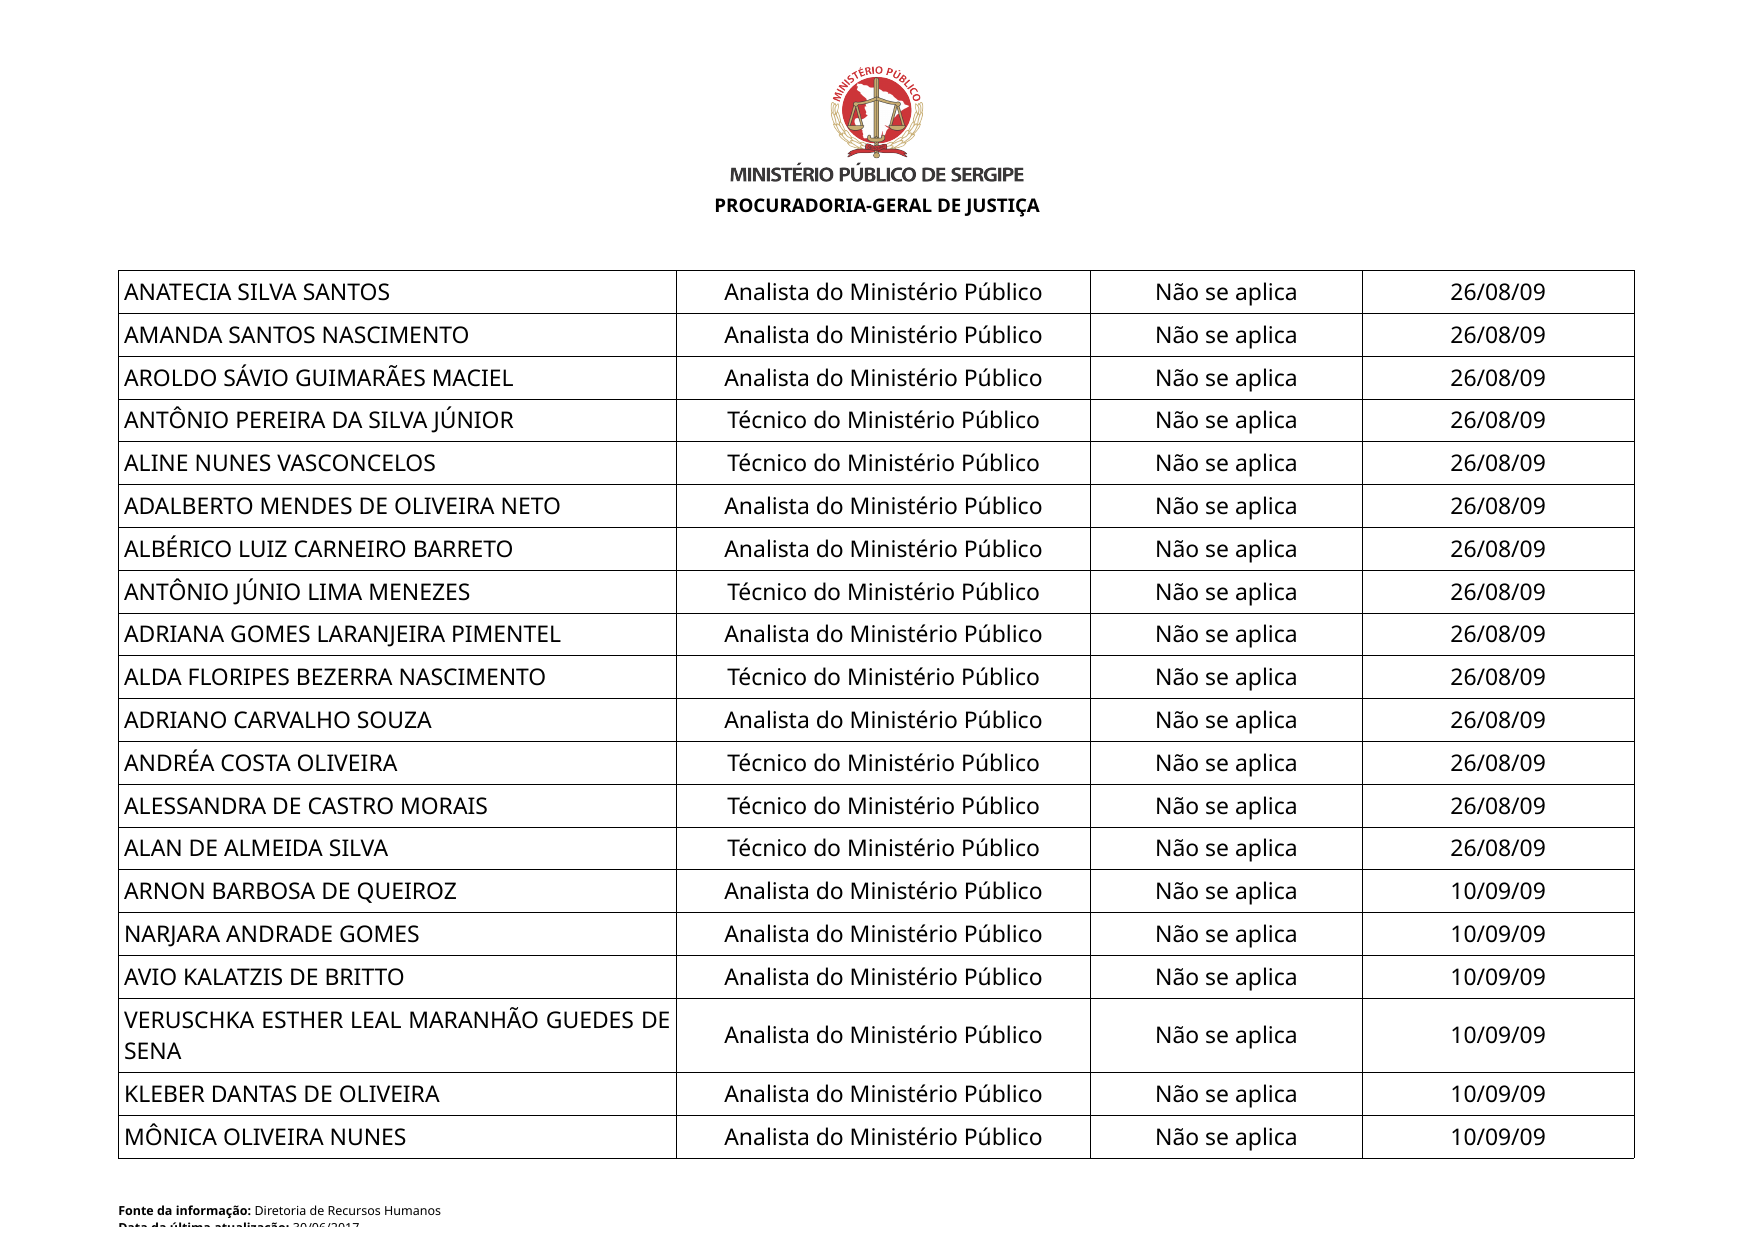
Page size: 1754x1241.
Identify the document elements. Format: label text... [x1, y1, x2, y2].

picture [730, 66, 1024, 185]
table_cell ADRIANA GOMES LARANJEIRA PIMENTEL [119, 614, 676, 655]
table_cell AVIO KALATZIS DE BRITTO [119, 956, 676, 998]
table_cell 26/08/09 [1363, 271, 1634, 313]
table_cell Analista do Ministério Público [677, 1073, 1090, 1115]
table_cell Não se aplica [1091, 314, 1362, 356]
table_cell 10/09/09 [1363, 999, 1634, 1072]
table_cell Não se aplica [1091, 785, 1362, 827]
table_cell MÔNICA OLIVEIRA NUNES [119, 1116, 676, 1157]
table_cell Não se aplica [1091, 357, 1362, 398]
table_cell Analista do Ministério Público [677, 956, 1090, 998]
table_cell Não se aplica [1091, 271, 1362, 313]
table_cell AMANDA SANTOS NASCIMENTO [119, 314, 676, 356]
table_cell ALBÉRICO LUIZ CARNEIRO BARRETO [119, 528, 676, 570]
table_cell 26/08/09 [1363, 742, 1634, 784]
table_cell ALDA FLORIPES BEZERRA NASCIMENTO [119, 656, 676, 698]
table_cell VERUSCHKA ESTHER LEAL MARANHÃO GUEDES DE SENA [119, 999, 676, 1072]
table_cell 26/08/09 [1363, 400, 1634, 441]
table_cell Não se aplica [1091, 656, 1362, 698]
table_cell Analista do Ministério Público [677, 1116, 1090, 1157]
table_cell Técnico do Ministério Público [677, 785, 1090, 827]
table_cell ADALBERTO MENDES DE OLIVEIRA NETO [119, 485, 676, 527]
table_cell 26/08/09 [1363, 528, 1634, 570]
table_cell Não se aplica [1091, 1116, 1362, 1157]
table_cell Não se aplica [1091, 528, 1362, 570]
table_cell AROLDO SÁVIO GUIMARÃES MACIEL [119, 357, 676, 398]
table_cell NARJARA ANDRADE GOMES [119, 913, 676, 955]
table_cell ALAN DE ALMEIDA SILVA [119, 828, 676, 869]
table_cell 26/08/09 [1363, 828, 1634, 869]
table_cell Não se aplica [1091, 614, 1362, 655]
table_cell Não se aplica [1091, 999, 1362, 1072]
table_cell ANTÔNIO JÚNIO LIMA MENEZES [119, 571, 676, 612]
table_cell Analista do Ministério Público [677, 485, 1090, 527]
table_cell ANATECIA SILVA SANTOS [119, 271, 676, 313]
table_cell Não se aplica [1091, 956, 1362, 998]
table_cell ANDRÉA COSTA OLIVEIRA [119, 742, 676, 784]
table_cell Analista do Ministério Público [677, 357, 1090, 398]
table_cell Analista do Ministério Público [677, 999, 1090, 1072]
table_cell 26/08/09 [1363, 656, 1634, 698]
table_cell ANTÔNIO PEREIRA DA SILVA JÚNIOR [119, 400, 676, 441]
table_cell 10/09/09 [1363, 956, 1634, 998]
table_cell Técnico do Ministério Público [677, 442, 1090, 484]
table_cell ALESSANDRA DE CASTRO MORAIS [119, 785, 676, 827]
table_cell 26/08/09 [1363, 571, 1634, 612]
table_cell Técnico do Ministério Público [677, 828, 1090, 869]
table_cell Técnico do Ministério Público [677, 656, 1090, 698]
table_cell 26/08/09 [1363, 442, 1634, 484]
table_cell Não se aplica [1091, 442, 1362, 484]
table_cell Analista do Ministério Público [677, 314, 1090, 356]
table_cell 26/08/09 [1363, 314, 1634, 356]
table_cell 10/09/09 [1363, 1116, 1634, 1157]
table_cell Não se aplica [1091, 828, 1362, 869]
table_cell Analista do Ministério Público [677, 913, 1090, 955]
table_cell 10/09/09 [1363, 913, 1634, 955]
table_cell 26/08/09 [1363, 485, 1634, 527]
table_cell Analista do Ministério Público [677, 271, 1090, 313]
table_cell Não se aplica [1091, 742, 1362, 784]
table_cell Técnico do Ministério Público [677, 571, 1090, 612]
table_cell Técnico do Ministério Público [677, 400, 1090, 441]
table_cell 10/09/09 [1363, 870, 1634, 912]
table_cell Não se aplica [1091, 913, 1362, 955]
table_cell 26/08/09 [1363, 614, 1634, 655]
table_cell Técnico do Ministério Público [677, 742, 1090, 784]
table_cell Não se aplica [1091, 699, 1362, 741]
table_cell ADRIANO CARVALHO SOUZA [119, 699, 676, 741]
table_cell 26/08/09 [1363, 699, 1634, 741]
table_cell ALINE NUNES VASCONCELOS [119, 442, 676, 484]
table_cell 26/08/09 [1363, 357, 1634, 398]
table_cell Não se aplica [1091, 870, 1362, 912]
table_cell Não se aplica [1091, 571, 1362, 612]
table_cell 26/08/09 [1363, 785, 1634, 827]
table_cell Analista do Ministério Público [677, 870, 1090, 912]
table_cell Não se aplica [1091, 1073, 1362, 1115]
table_cell ARNON BARBOSA DE QUEIROZ [119, 870, 676, 912]
table_cell Não se aplica [1091, 400, 1362, 441]
table_cell Analista do Ministério Público [677, 614, 1090, 655]
table_cell Analista do Ministério Público [677, 699, 1090, 741]
table_cell 10/09/09 [1363, 1073, 1634, 1115]
table_cell Não se aplica [1091, 485, 1362, 527]
table_cell KLEBER DANTAS DE OLIVEIRA [119, 1073, 676, 1115]
table_cell Analista do Ministério Público [677, 528, 1090, 570]
